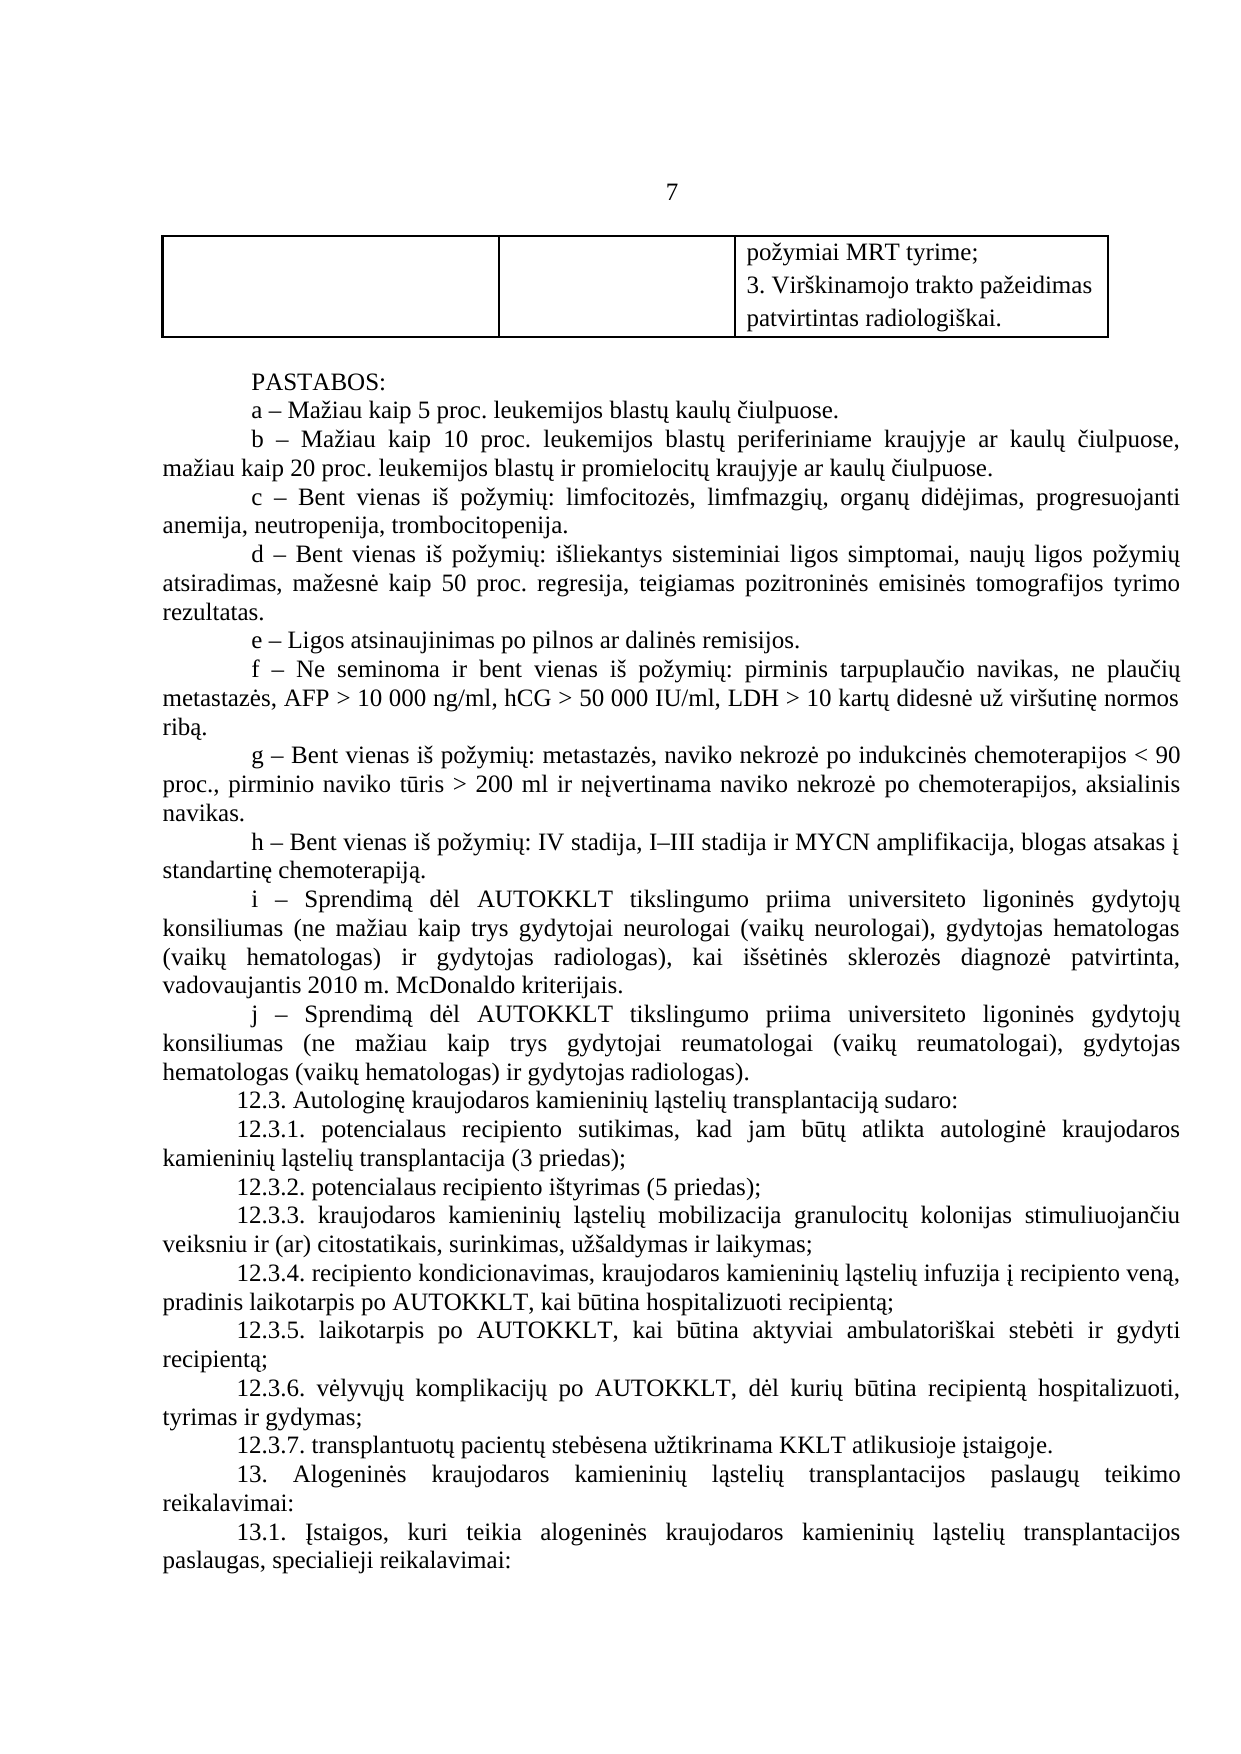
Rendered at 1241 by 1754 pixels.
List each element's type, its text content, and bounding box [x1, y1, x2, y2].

text 13.1. Įstaigos, kuri teikia alogeninės kraujodaros kamieninių ląstelių transplantacijos paslaugas, specialieji reikalavimai: [162, 1517, 1181, 1574]
text 12.3.5. laikotarpis po AUTOKKLT, kai būtina aktyviai ambulatoriškai stebėti ir gydyti recipientą; [162, 1315, 1181, 1373]
text f – Ne seminoma ir bent vienas iš požymių: pirminis tarpuplaučio navikas, ne plaučių metastazės, AFP > 10 000 ng/ml, hCG > 50 000 IU/ml, LDH > 10 kartų didesnė už viršutinę normos ribą. [162, 654, 1181, 740]
text 12.3.2. potencialaus recipiento ištyrimas (5 priedas); [162, 1172, 1181, 1200]
text 12.3.3. kraujodaros kamieninių ląstelių mobilizacija granulocitų kolonijas stimuliuojančiu veiksniu ir (ar) citostatikais, surinkimas, užšaldymas ir laikymas; [162, 1200, 1181, 1258]
text c – Bent vienas iš požymių: limfocitozės, limfmazgių, organų didėjimas, progresuojanti anemija, neutropenija, trombocitopenija. [162, 482, 1181, 539]
text b – Mažiau kaip 10 proc. leukemijos blastų periferiniame kraujyje ar kaulų čiulpuose, mažiau kaip 20 proc. leukemijos blastų ir promielocitų kraujyje ar kaulų čiulpuose. [162, 424, 1181, 482]
text g – Bent vienas iš požymių: metastazės, naviko nekrozė po indukcinės chemoterapijos < 90 proc., pirminio naviko tūris > 200 ml ir neįvertinama naviko nekrozė po chemoterapijos, aksialinis navikas. [162, 740, 1181, 827]
text h – Bent vienas iš požymių: IV stadija, I–III stadija ir MYCN amplifikacija, blogas atsakas į standartinę chemoterapiją. [162, 827, 1181, 884]
text 12.3.4. recipiento kondicionavimas, kraujodaros kamieninių ląstelių infuzija į recipiento veną, pradinis laikotarpis po AUTOKKLT, kai būtina hospitalizuoti recipientą; [162, 1258, 1181, 1315]
text j – Sprendimą dėl AUTOKKLT tikslingumo priima universiteto ligoninės gydytojų konsiliumas (ne mažiau kaip trys gydytojai reumatologai (vaikų reumatologai), gydytojas hematologas (vaikų hematologas) ir gydytojas radiologas). [162, 999, 1181, 1085]
text 12.3.1. potencialaus recipiento sutikimas, kad jam būtų atlikta autologinė kraujodaros kamieninių ląstelių transplantacija (3 priedas); [162, 1114, 1181, 1172]
table_cell [164, 237, 498, 336]
text a – Mažiau kaip 5 proc. leukemijos blastų kaulų čiulpuose. [162, 395, 1181, 424]
text i – Sprendimą dėl AUTOKKLT tikslingumo priima universiteto ligoninės gydytojų konsiliumas (ne mažiau kaip trys gydytojai neurologai (vaikų neurologai), gydytojas hematologas (vaikų hematologas) ir gydytojas radiologas), kai išsėtinės sklerozės diagnozė patvirtinta, vadovaujantis 2010 m. McDonaldo kriterijais. [162, 884, 1181, 999]
text 12.3.7. transplantuotų pacientų stebėsena užtikrinama KKLT atlikusioje įstaigoje. [162, 1430, 1181, 1459]
text 13. Alogeninės kraujodaros kamieninių ląstelių transplantacijos paslaugų teikimo reikalavimai: [162, 1459, 1181, 1517]
table_cell [500, 237, 734, 336]
text 12.3. Autologinę kraujodaros kamieninių ląstelių transplantaciją sudaro: [162, 1085, 1181, 1114]
text e – Ligos atsinaujinimas po pilnos ar dalinės remisijos. [162, 625, 1181, 654]
text 12.3.6. vėlyvųjų komplikacijų po AUTOKKLT, dėl kurių būtina recipientą hospitalizuoti, tyrimas ir gydymas; [162, 1373, 1181, 1430]
table_cell požymiai MRT tyrime; 3. Virškinamojo trakto pažeidimas patvirtintas radiologiškai. [736, 237, 1107, 336]
text d – Bent vienas iš požymių: išliekantys sisteminiai ligos simptomai, naujų ligos požymių atsiradimas, mažesnė kaip 50 proc. regresija, teigiamas pozitroninės emisinės tomografijos tyrimo rezultatas. [162, 539, 1181, 625]
text PASTABOS: [162, 367, 1181, 395]
